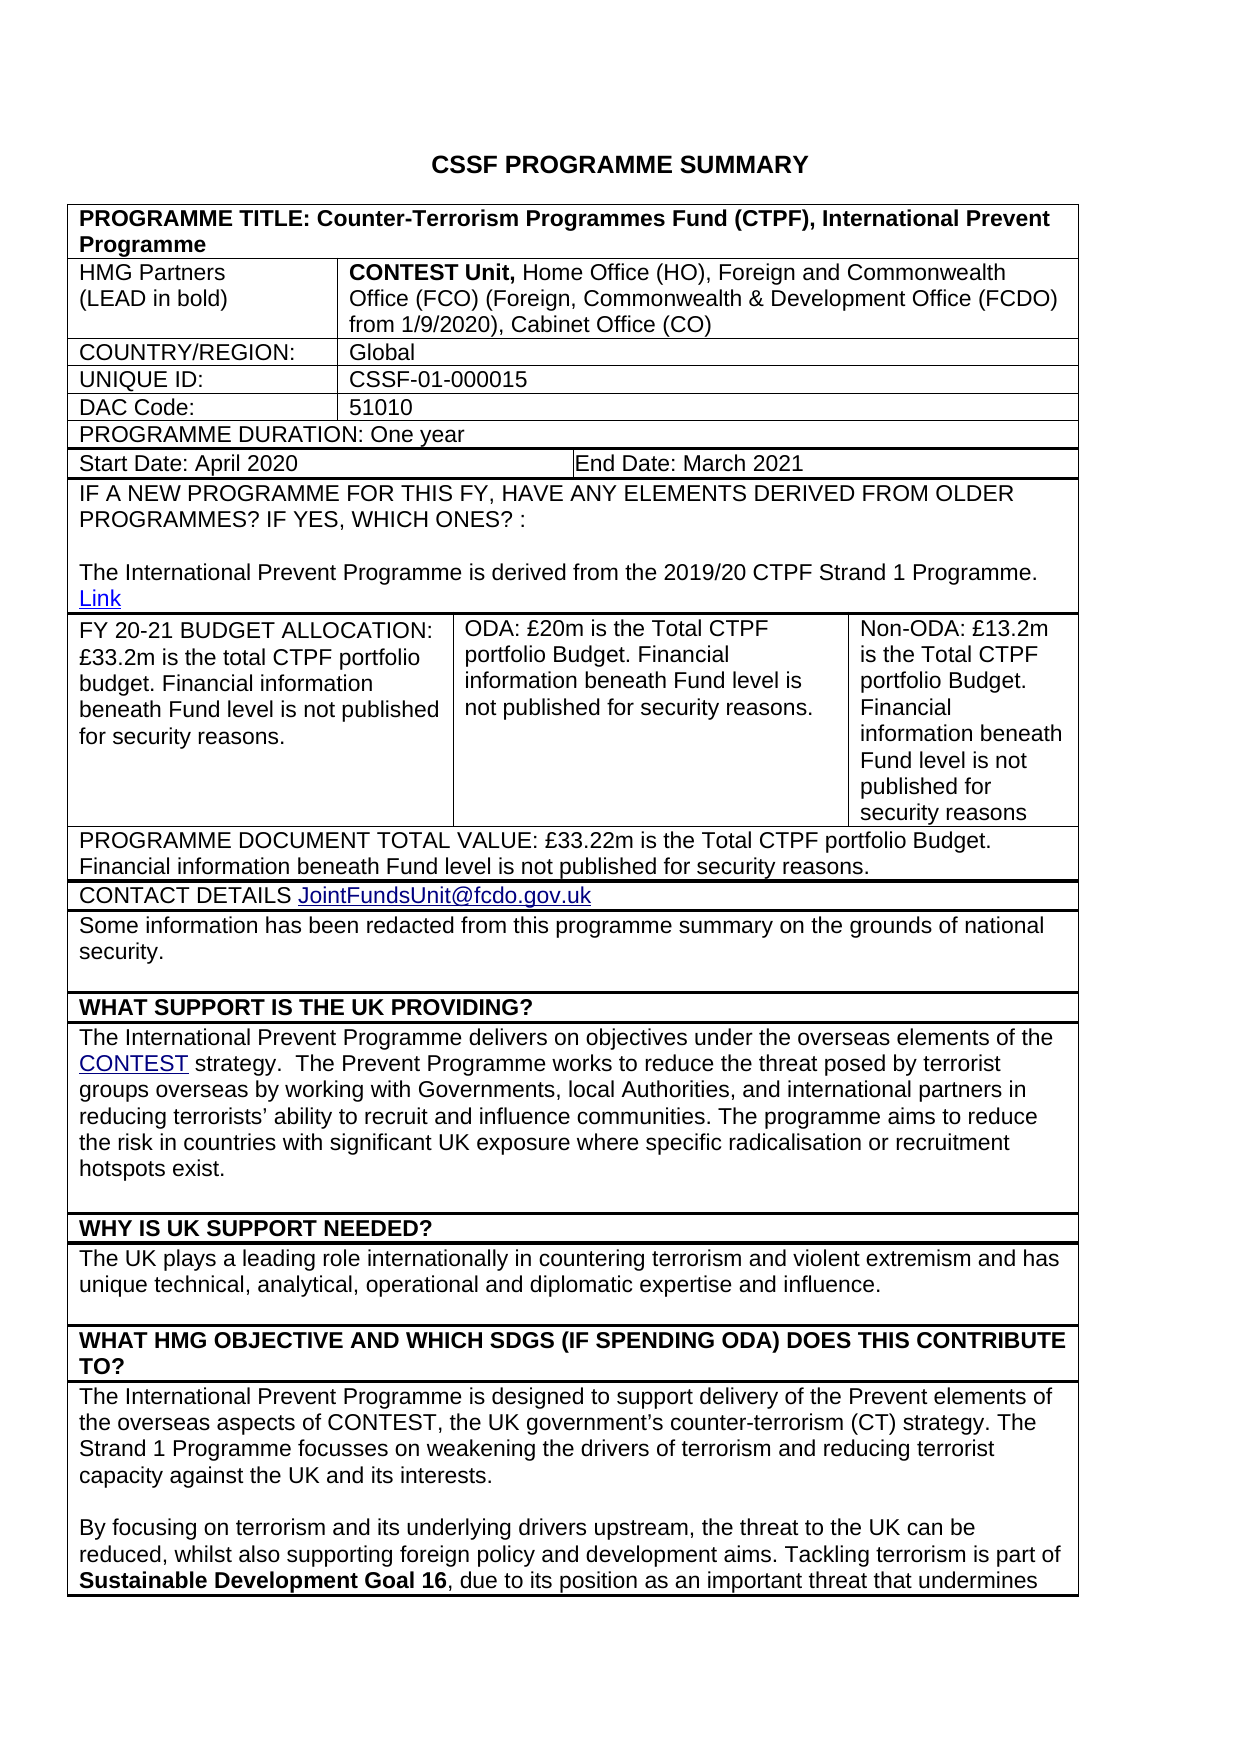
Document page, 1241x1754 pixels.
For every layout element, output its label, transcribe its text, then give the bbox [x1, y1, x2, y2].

table_cell Non-ODA: £13.2m is the Total CTPF portfolio Budget. Financial information beneath Fund level is not published for security reasons [849, 615, 1078, 826]
table_cell The International Prevent Programme is designed to support delivery of the Prevent elements of the overseas aspects of CONTEST, the UK government’s counter-terrorism (CT) strategy. The Strand 1 Programme focusses on weakening the drivers of terrorism and reducing terrorist capacity against the UK and its interests. By focusing on terrorism and its underlying drivers upstream, the threat to the UK can be reduced, whilst also supporting foreign policy and development aims. Tackling terrorism is part of Sustainable Development Goal 16, due to its position as an important threat that undermines [68, 1383, 1078, 1593]
table_cell [1079, 338, 1083, 365]
table_cell WHAT SUPPORT IS THE UK PROVIDING? [68, 994, 1078, 1021]
table_cell CONTEST Unit, Home Office (HO), Foreign and Commonwealth Office (FCO) (Foreign, Commonwealth & Development Office (FCDO) from 1/9/2020), Cabinet Office (CO) [338, 259, 1078, 338]
table_cell PROGRAMME DURATION: One year [68, 421, 1078, 447]
table_cell [1079, 991, 1083, 1021]
table_cell [1079, 1241, 1083, 1324]
table_cell Start Date: April 2020 [68, 450, 573, 477]
table_cell [1079, 1212, 1083, 1241]
table_cell The UK plays a leading role internationally in countering terrorism and violent extremism and has unique technical, analytical, operational and diplomatic expertise and influence. [68, 1245, 1078, 1324]
table_cell Global [338, 339, 1078, 365]
table_cell [1079, 365, 1083, 392]
table_cell [1079, 477, 1083, 612]
table_cell CONTACT DETAILS JointFundsUnit@fcdo.gov.uk [68, 883, 1078, 909]
table_cell [1079, 393, 1083, 420]
table_cell FY 20-21 BUDGET ALLOCATION: £33.2m is the total CTPF portfolio budget. Financial information beneath Fund level is not published for security reasons. [68, 615, 453, 826]
table_header PROGRAMME TITLE: Counter-Terrorism Programmes Fund (CTPF), International Prevent Programme [68, 205, 1078, 258]
table_cell COUNTRY/REGION: [68, 339, 337, 365]
table_cell [1079, 258, 1083, 338]
table_cell [1079, 420, 1083, 447]
table_cell WHY IS UK SUPPORT NEEDED? [68, 1215, 1078, 1241]
table_cell PROGRAMME DOCUMENT TOTAL VALUE: £33.22m is the Total CTPF portfolio Budget. Financial information beneath Fund level is not published for security reasons. [68, 827, 1078, 879]
table_cell [1079, 879, 1083, 909]
table_cell IF A NEW PROGRAMME FOR THIS FY, HAVE ANY ELEMENTS DERIVED FROM OLDER PROGRAMMES? IF YES, WHICH ONES? : The International Prevent Programme is derived from the 2019/20 CTPF Strand 1 Programme. Link [68, 480, 1078, 612]
table_cell The International Prevent Programme delivers on objectives under the overseas elements of the CONTEST strategy. The Prevent Programme works to reduce the threat posed by terrorist groups overseas by working with Governments, local Authorities, and international partners in reducing terrorists’ ability to recruit and influence communities. The programme aims to reduce the risk in countries with significant UK exposure where specific radicalisation or recruitment hotspots exist. [68, 1024, 1078, 1212]
table_cell DAC Code: [68, 394, 337, 420]
table_cell CSSF-01-000015 [338, 366, 1078, 392]
table_cell [1079, 1021, 1083, 1212]
text CSSF PROGRAMME SUMMARY [112, 150, 1128, 179]
table_cell [1079, 1324, 1083, 1379]
table_cell Some information has been redacted from this programme summary on the grounds of national security. [68, 912, 1078, 991]
table_cell [1079, 1380, 1083, 1593]
table_cell End Date: March 2021 [574, 450, 1078, 477]
table_cell 51010 [338, 394, 1078, 420]
table_cell [1079, 612, 1083, 826]
table_cell [1079, 826, 1083, 879]
table_cell WHAT HMG OBJECTIVE AND WHICH SDGS (IF SPENDING ODA) DOES THIS CONTRIBUTE TO? [68, 1327, 1078, 1379]
table_header [1079, 204, 1083, 258]
table_cell UNIQUE ID: [68, 366, 337, 392]
table_cell ODA: £20m is the Total CTPF portfolio Budget. Financial information beneath Fund level is not published for security reasons. [454, 615, 848, 826]
table_cell [1079, 447, 1083, 477]
table_cell HMG Partners (LEAD in bold) [68, 259, 337, 338]
table_cell [1079, 909, 1083, 991]
